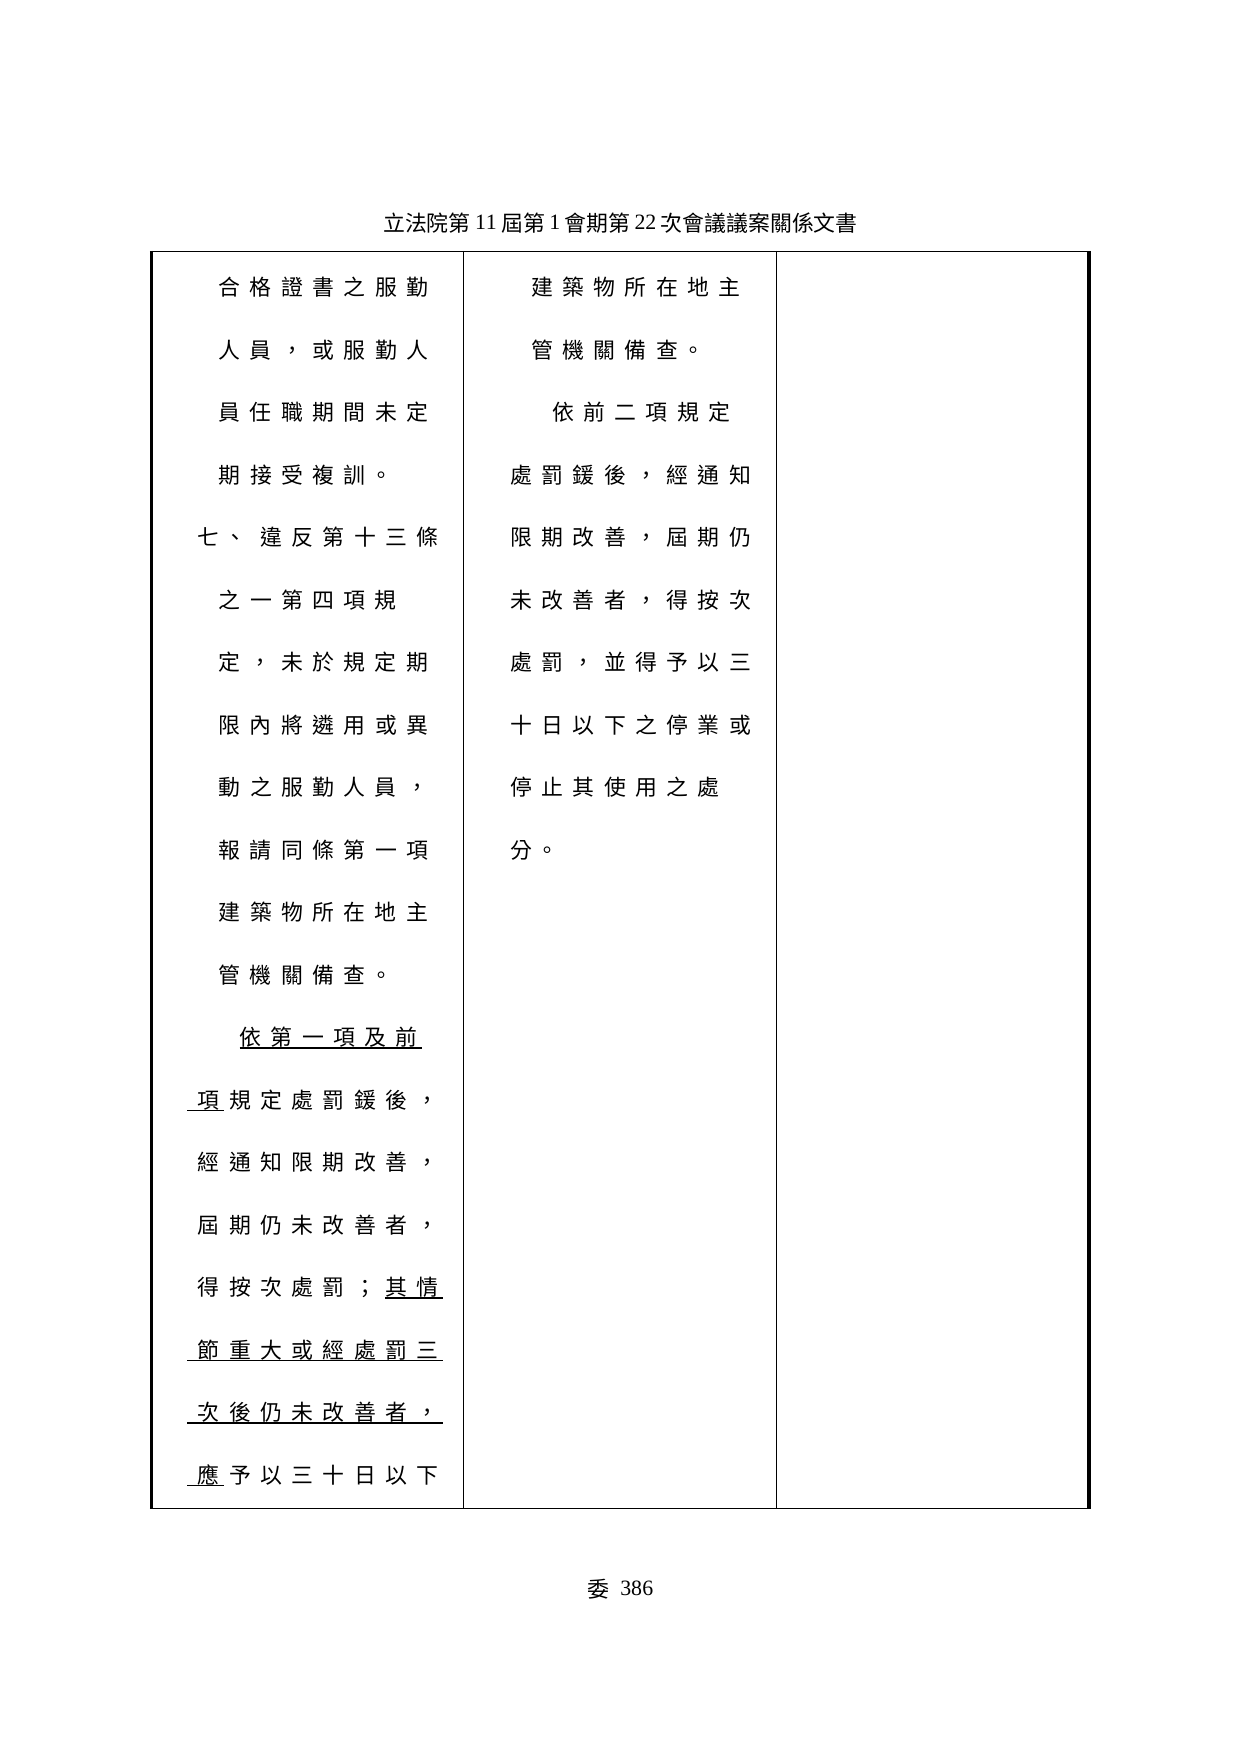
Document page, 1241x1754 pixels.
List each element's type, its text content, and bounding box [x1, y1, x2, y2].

table_cell 建築物所在地主管機關備查。 依前二項規定處罰鍰後，經通知限期改善，屆期仍未改善者，得按次處罰，並得予以三十日以下之停業或停止其使用之處分。 [464, 252, 776, 1508]
table_cell 合格證書之服勤人員，或服勤人員任職期間未定期接受複訓。 七、違反第十三條之一第四項規定，未於規定期限內將遴用或異動之服勤人員，報請同條第一項建築物所在地主管機關備查。 依第一項及前項規定處罰鍰後，經通知限期改善，屆期仍未改善者，得按次處罰；其情節重大或經處罰三次後仍未改善者，應予以三十日以下 [153, 252, 463, 1508]
table_cell [777, 252, 1087, 1508]
